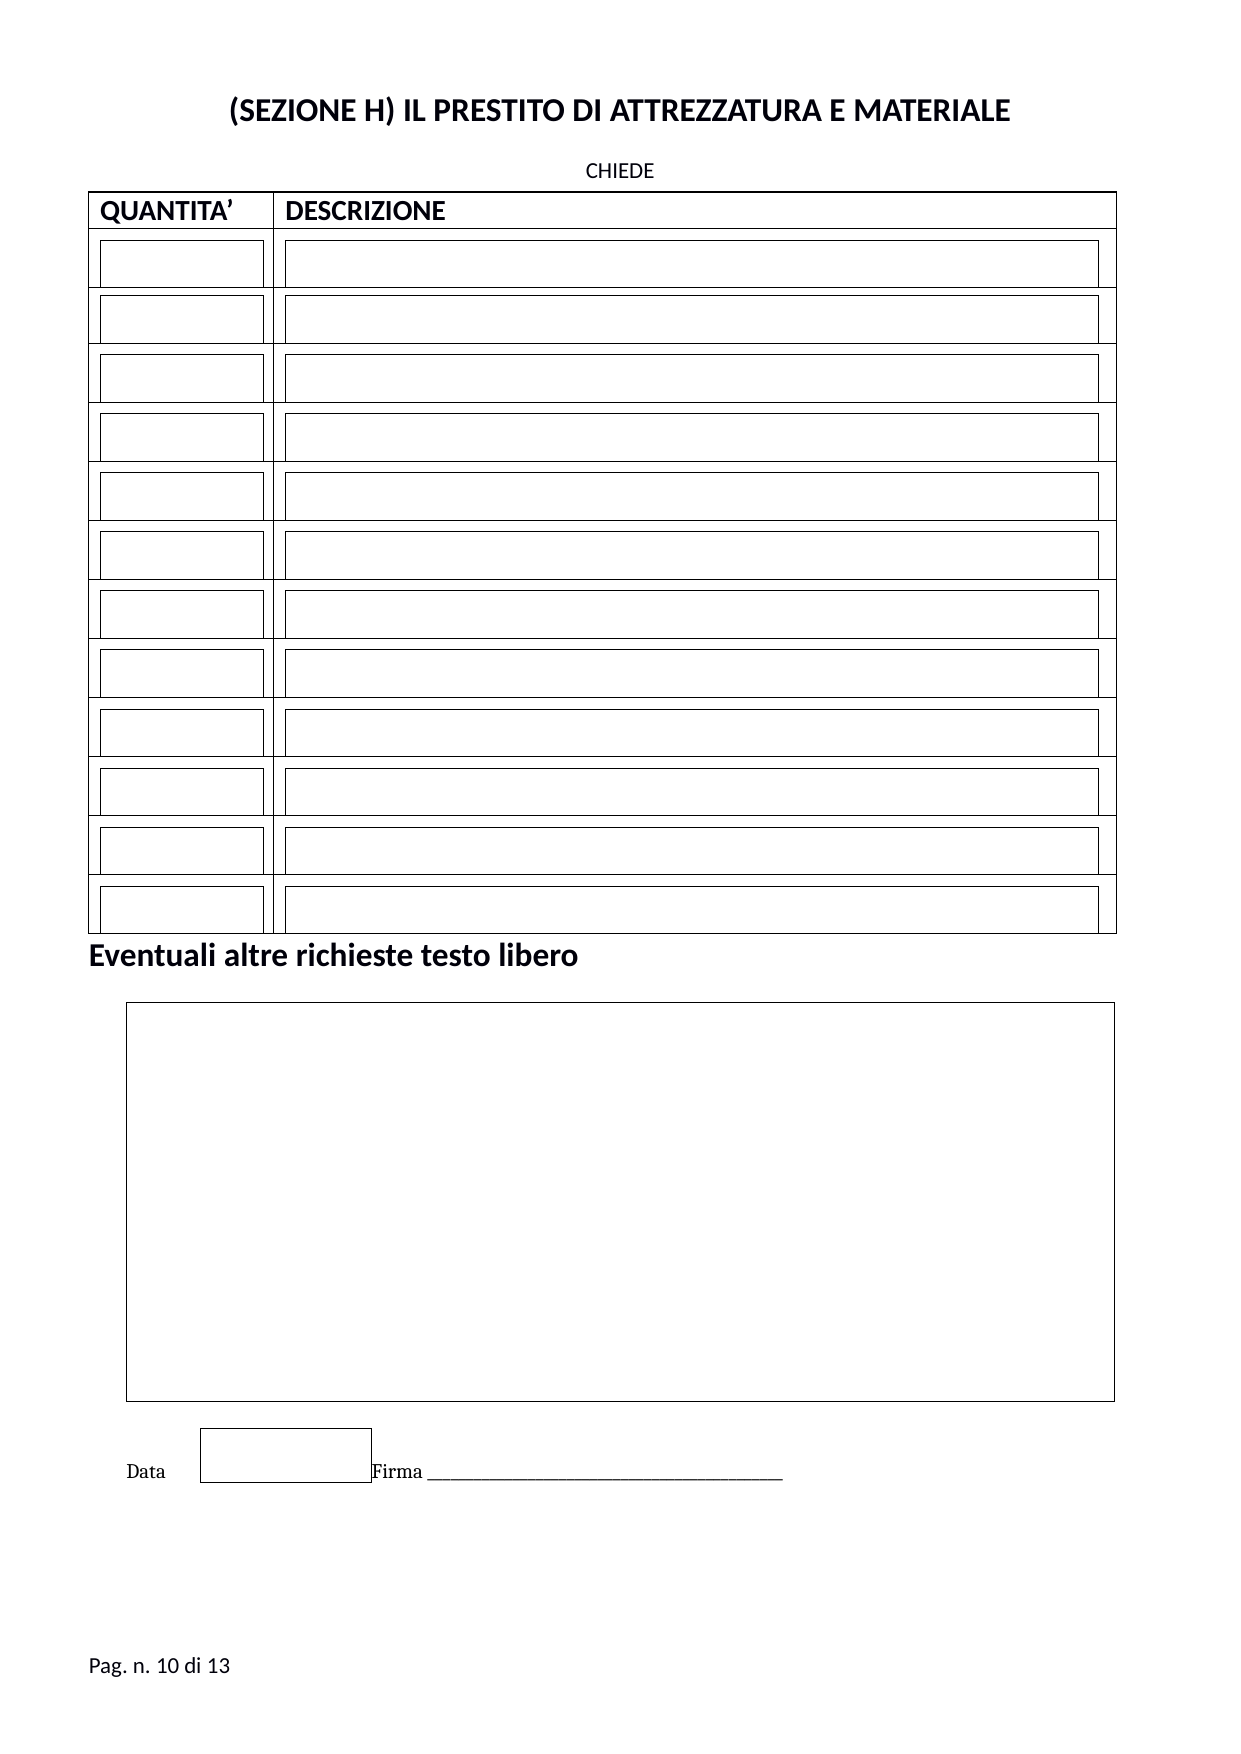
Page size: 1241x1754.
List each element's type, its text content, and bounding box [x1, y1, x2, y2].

table_header QUANTITA’ [89, 193, 273, 228]
text Eventuali altre richieste testo libero [89, 934, 1151, 975]
text (SEZIONE H) IL PRESTITO DI ATTREZZATURA E MATERIALE [89, 89, 1151, 129]
table_cell [89, 875, 273, 933]
table_cell [274, 698, 1116, 756]
table_cell [274, 816, 1116, 874]
table_cell [274, 875, 1116, 933]
table_cell [89, 698, 273, 756]
table_cell [274, 288, 1116, 343]
table_header DESCRIZIONE [274, 193, 1116, 228]
text Firma ______________________________________________ [372, 1428, 1151, 1483]
table_cell [89, 639, 273, 697]
table_cell [274, 403, 1116, 461]
table_cell [274, 639, 1116, 697]
table_cell [274, 462, 1116, 520]
table_cell [274, 580, 1116, 638]
table_cell [274, 344, 1116, 402]
table_cell [274, 229, 1116, 287]
table_cell [89, 344, 273, 402]
table_cell [274, 521, 1116, 579]
table_cell [89, 757, 273, 815]
table_cell [89, 580, 273, 638]
table_cell [89, 462, 273, 520]
table_cell [274, 757, 1116, 815]
table_cell [89, 816, 273, 874]
table_cell [89, 521, 273, 579]
text Data [126, 1428, 200, 1483]
text CHIEDE [89, 156, 1151, 184]
table_cell [89, 229, 273, 287]
table_cell [89, 288, 273, 343]
table_cell [89, 403, 273, 461]
